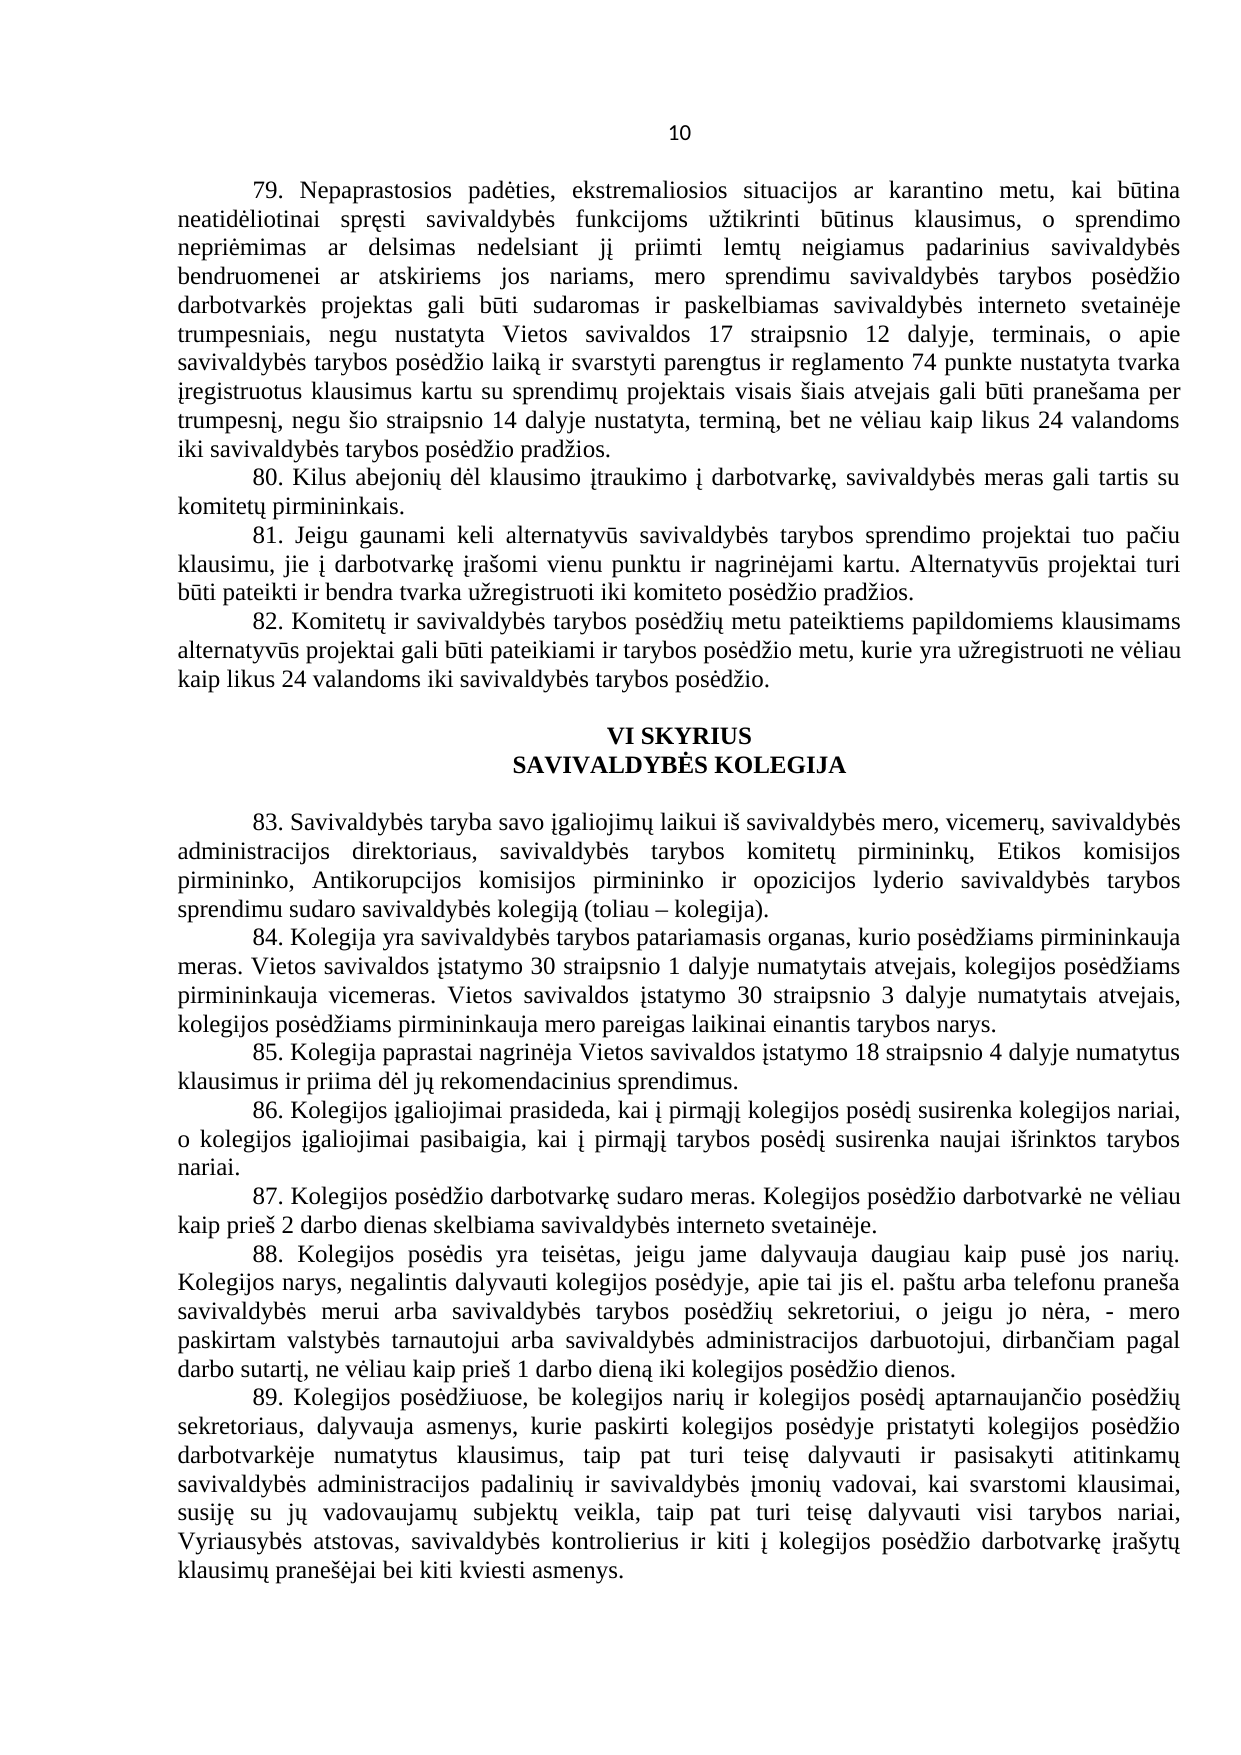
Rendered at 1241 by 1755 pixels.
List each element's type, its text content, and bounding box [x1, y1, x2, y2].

text 85. Kolegija paprastai nagrinėja Vietos savivaldos įstatymo 18 straipsnio 4 dalyje numatytus klausimus ir priima dėl jų rekomendacinius sprendimus. [177, 1037, 1181, 1095]
text 79. Nepaprastosios padėties, ekstremaliosios situacijos ar karantino metu, kai būtina neatidėliotinai spręsti savivaldybės funkcijoms užtikrinti būtinus klausimus, o sprendimo nepriėmimas ar delsimas nedelsiant jį priimti lemtų neigiamus padarinius savivaldybės bendruomenei ar atskiriems jos nariams, mero sprendimu savivaldybės tarybos posėdžio darbotvarkės projektas gali būti sudaromas ir paskelbiamas savivaldybės interneto svetainėje trumpesniais, negu nustatyta Vietos savivaldos 17 straipsnio 12 dalyje, terminais, o apie savivaldybės tarybos posėdžio laiką ir svarstyti parengtus ir reglamento 74 punkte nustatyta tvarka įregistruotus klausimus kartu su sprendimų projektais visais šiais atvejais gali būti pranešama per trumpesnį, negu šio straipsnio 14 dalyje nustatyta, terminą, bet ne vėliau kaip likus 24 valandoms iki savivaldybės tarybos posėdžio pradžios. [177, 175, 1181, 462]
text SAVIVALDYBĖS KOLEGIJA [177, 750, 1181, 779]
text 88. Kolegijos posėdis yra teisėtas, jeigu jame dalyvauja daugiau kaip pusė jos narių. Kolegijos narys, negalintis dalyvauti kolegijos posėdyje, apie tai jis el. paštu arba telefonu praneša savivaldybės merui arba savivaldybės tarybos posėdžių sekretoriui, o jeigu jo nėra, - mero paskirtam valstybės tarnautojui arba savivaldybės administracijos darbuotojui, dirbančiam pagal darbo sutartį, ne vėliau kaip prieš 1 darbo dieną iki kolegijos posėdžio dienos. [177, 1239, 1181, 1382]
text VI SKYRIUS [177, 721, 1181, 750]
text 87. Kolegijos posėdžio darbotvarkę sudaro meras. Kolegijos posėdžio darbotvarkė ne vėliau kaip prieš 2 darbo dienas skelbiama savivaldybės interneto svetainėje. [177, 1181, 1181, 1239]
text 81. Jeigu gaunami keli alternatyvūs savivaldybės tarybos sprendimo projektai tuo pačiu klausimu, jie į darbotvarkę įrašomi vienu punktu ir nagrinėjami kartu. Alternatyvūs projektai turi būti pateikti ir bendra tvarka užregistruoti iki komiteto posėdžio pradžios. [177, 520, 1181, 606]
text 82. Komitetų ir savivaldybės tarybos posėdžių metu pateiktiems papildomiems klausimams alternatyvūs projektai gali būti pateikiami ir tarybos posėdžio metu, kurie yra užregistruoti ne vėliau kaip likus 24 valandoms iki savivaldybės tarybos posėdžio. [177, 606, 1181, 692]
text 89. Kolegijos posėdžiuose, be kolegijos narių ir kolegijos posėdį aptarnaujančio posėdžių sekretoriaus, dalyvauja asmenys, kurie paskirti kolegijos posėdyje pristatyti kolegijos posėdžio darbotvarkėje numatytus klausimus, taip pat turi teisę dalyvauti ir pasisakyti atitinkamų savivaldybės administracijos padalinių ir savivaldybės įmonių vadovai, kai svarstomi klausimai, susiję su jų vadovaujamų subjektų veikla, taip pat turi teisę dalyvauti visi tarybos nariai, Vyriausybės atstovas, savivaldybės kontrolierius ir kiti į kolegijos posėdžio darbotvarkę įrašytų klausimų pranešėjai bei kiti kviesti asmenys. [177, 1382, 1181, 1584]
text 80. Kilus abejonių dėl klausimo įtraukimo į darbotvarkę, savivaldybės meras gali tartis su komitetų pirmininkais. [177, 462, 1181, 520]
text 84. Kolegija yra savivaldybės tarybos patariamasis organas, kurio posėdžiams pirmininkauja meras. Vietos savivaldos įstatymo 30 straipsnio 1 dalyje numatytais atvejais, kolegijos posėdžiams pirmininkauja vicemeras. Vietos savivaldos įstatymo 30 straipsnio 3 dalyje numatytais atvejais, kolegijos posėdžiams pirmininkauja mero pareigas laikinai einantis tarybos narys. [177, 922, 1181, 1037]
text 86. Kolegijos įgaliojimai prasideda, kai į pirmąjį kolegijos posėdį susirenka kolegijos nariai, o kolegijos įgaliojimai pasibaigia, kai į pirmąjį tarybos posėdį susirenka naujai išrinktos tarybos nariai. [177, 1095, 1181, 1181]
text 83. Savivaldybės taryba savo įgaliojimų laikui iš savivaldybės mero, vicemerų, savivaldybės administracijos direktoriaus, savivaldybės tarybos komitetų pirmininkų, Etikos komisijos pirmininko, Antikorupcijos komisijos pirmininko ir opozicijos lyderio savivaldybės tarybos sprendimu sudaro savivaldybės kolegiją (toliau – kolegija). [177, 807, 1181, 922]
